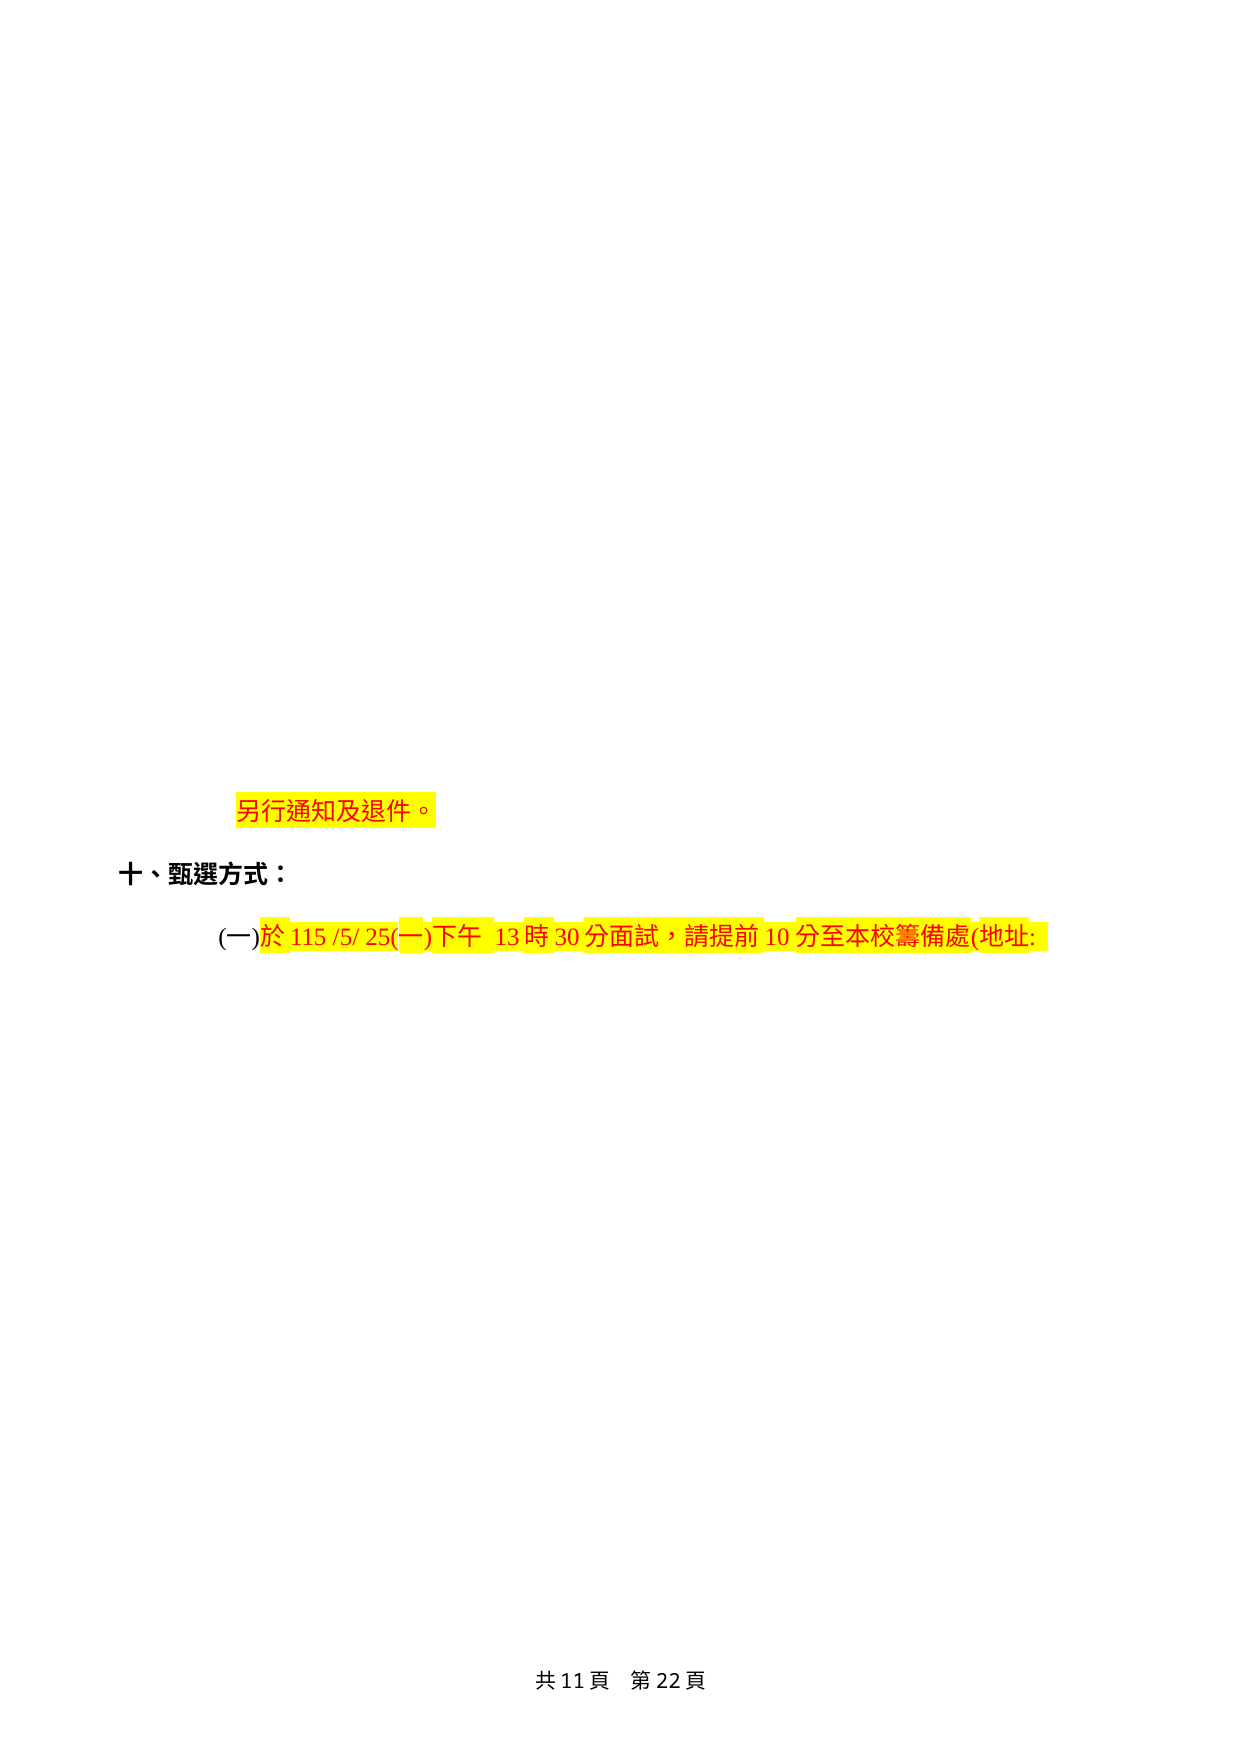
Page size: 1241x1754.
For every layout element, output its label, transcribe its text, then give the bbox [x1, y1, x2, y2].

text (一)於115 /5/ 25(一)下午 13時30分面試，請提前10 分至本校籌備處(地址: [118, 893, 1122, 956]
text 十、甄選方式： [118, 831, 1122, 893]
text 另行通知及退件。 [118, 768, 1122, 831]
